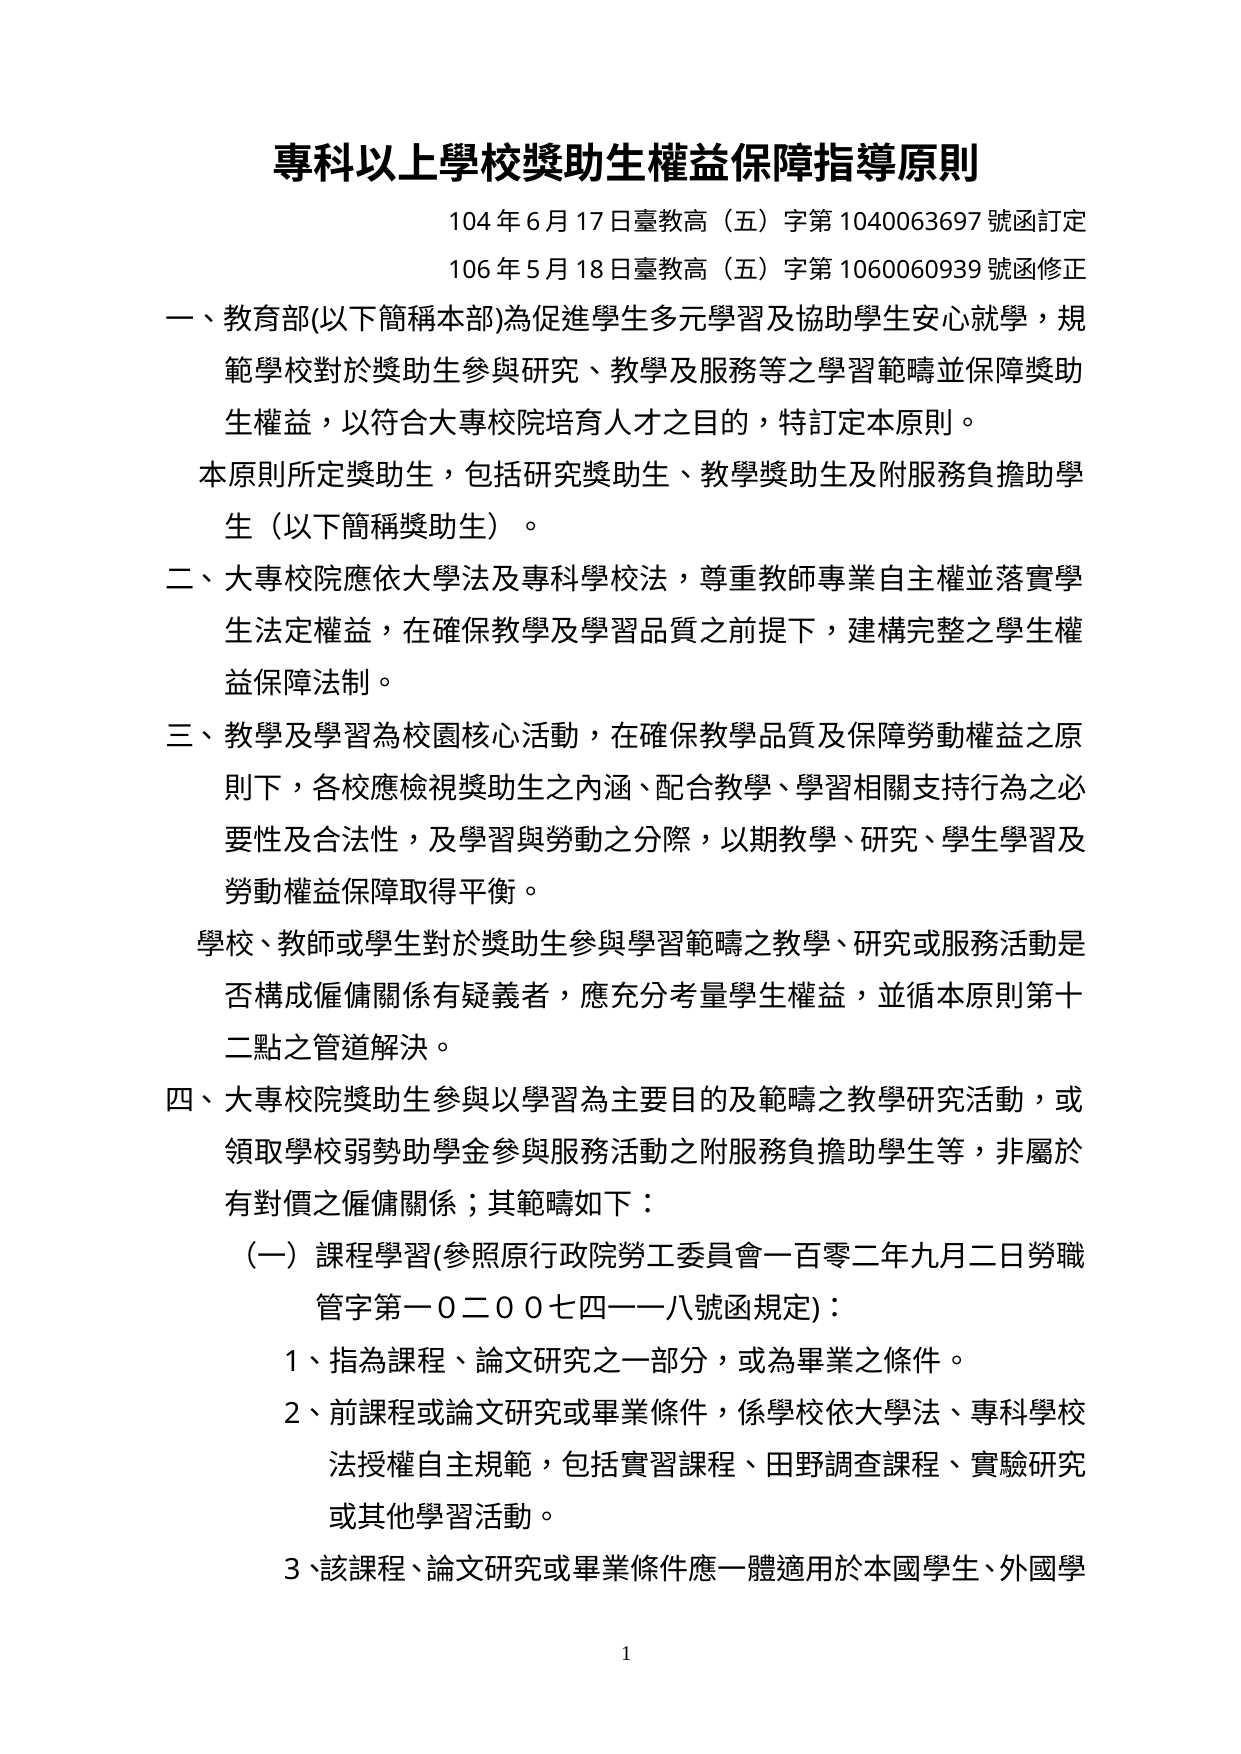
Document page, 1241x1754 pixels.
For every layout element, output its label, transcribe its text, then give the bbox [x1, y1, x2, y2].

text 學校、教師或學生對於獎助生參與學習範疇之教學、研究或服務活動是否構成僱傭關係有疑義者，應充分考量學生權益，並循本原則第十二點之管道解決。 [166, 913, 1087, 1069]
text 104年6月17日臺教高（五）字第1040063697號函訂定 [166, 195, 1087, 239]
text 三、 教學及學習為校園核心活動，在確保教學品質及保障勞動權益之原則下，各校應檢視獎助生之內涵、配合教學、學習相關支持行為之必要性及合法性，及學習與勞動之分際，以期教學、研究、學生學習及勞動權益保障取得平衡。 [166, 704, 1087, 913]
text 2、前課程或論文研究或畢業條件，係學校依大學法、專科學校法授權自主規範，包括實習課程、田野調查課程、實驗研究或其他學習活動。 [284, 1381, 1087, 1538]
text 二、 大專校院應依大學法及專科學校法，尊重教師專業自主權並落實學生法定權益，在確保教學及學習品質之前提下，建構完整之學生權益保障法制。 [166, 548, 1087, 704]
text 一、教育部(以下簡稱本部)為促進學生多元學習及協助學生安心就學，規範學校對於獎助生參與研究、教學及服務等之學習範疇並保障獎助生權益，以符合大專校院培育人才之目的，特訂定本原則。 [166, 288, 1087, 444]
text 3、該課程、論文研究或畢業條件應一體適用於本國學生、外國學 [284, 1538, 1087, 1590]
text 106年5月18日臺教高（五）字第1060060939號函修正 [166, 244, 1087, 288]
text 1、指為課程、論文研究之一部分，或為畢業之條件。 [253, 1329, 1087, 1381]
text 專科以上學校獎助生權益保障指導原則 [165, 130, 1087, 190]
text 四、 大專校院獎助生參與以學習為主要目的及範疇之教學研究活動，或領取學校弱勢助學金參與服務活動之附服務負擔助學生等，非屬於有對價之僱傭關係；其範疇如下： [166, 1069, 1087, 1225]
text （一）課程學習(參照原行政院勞工委員會一百零二年九月二日勞職管字第一０二００七四一一八號函規定)： [228, 1225, 1087, 1329]
text 本原則所定獎助生，包括研究獎助生、教學獎助生及附服務負擔助學生（以下簡稱獎助生）。 [166, 444, 1087, 548]
